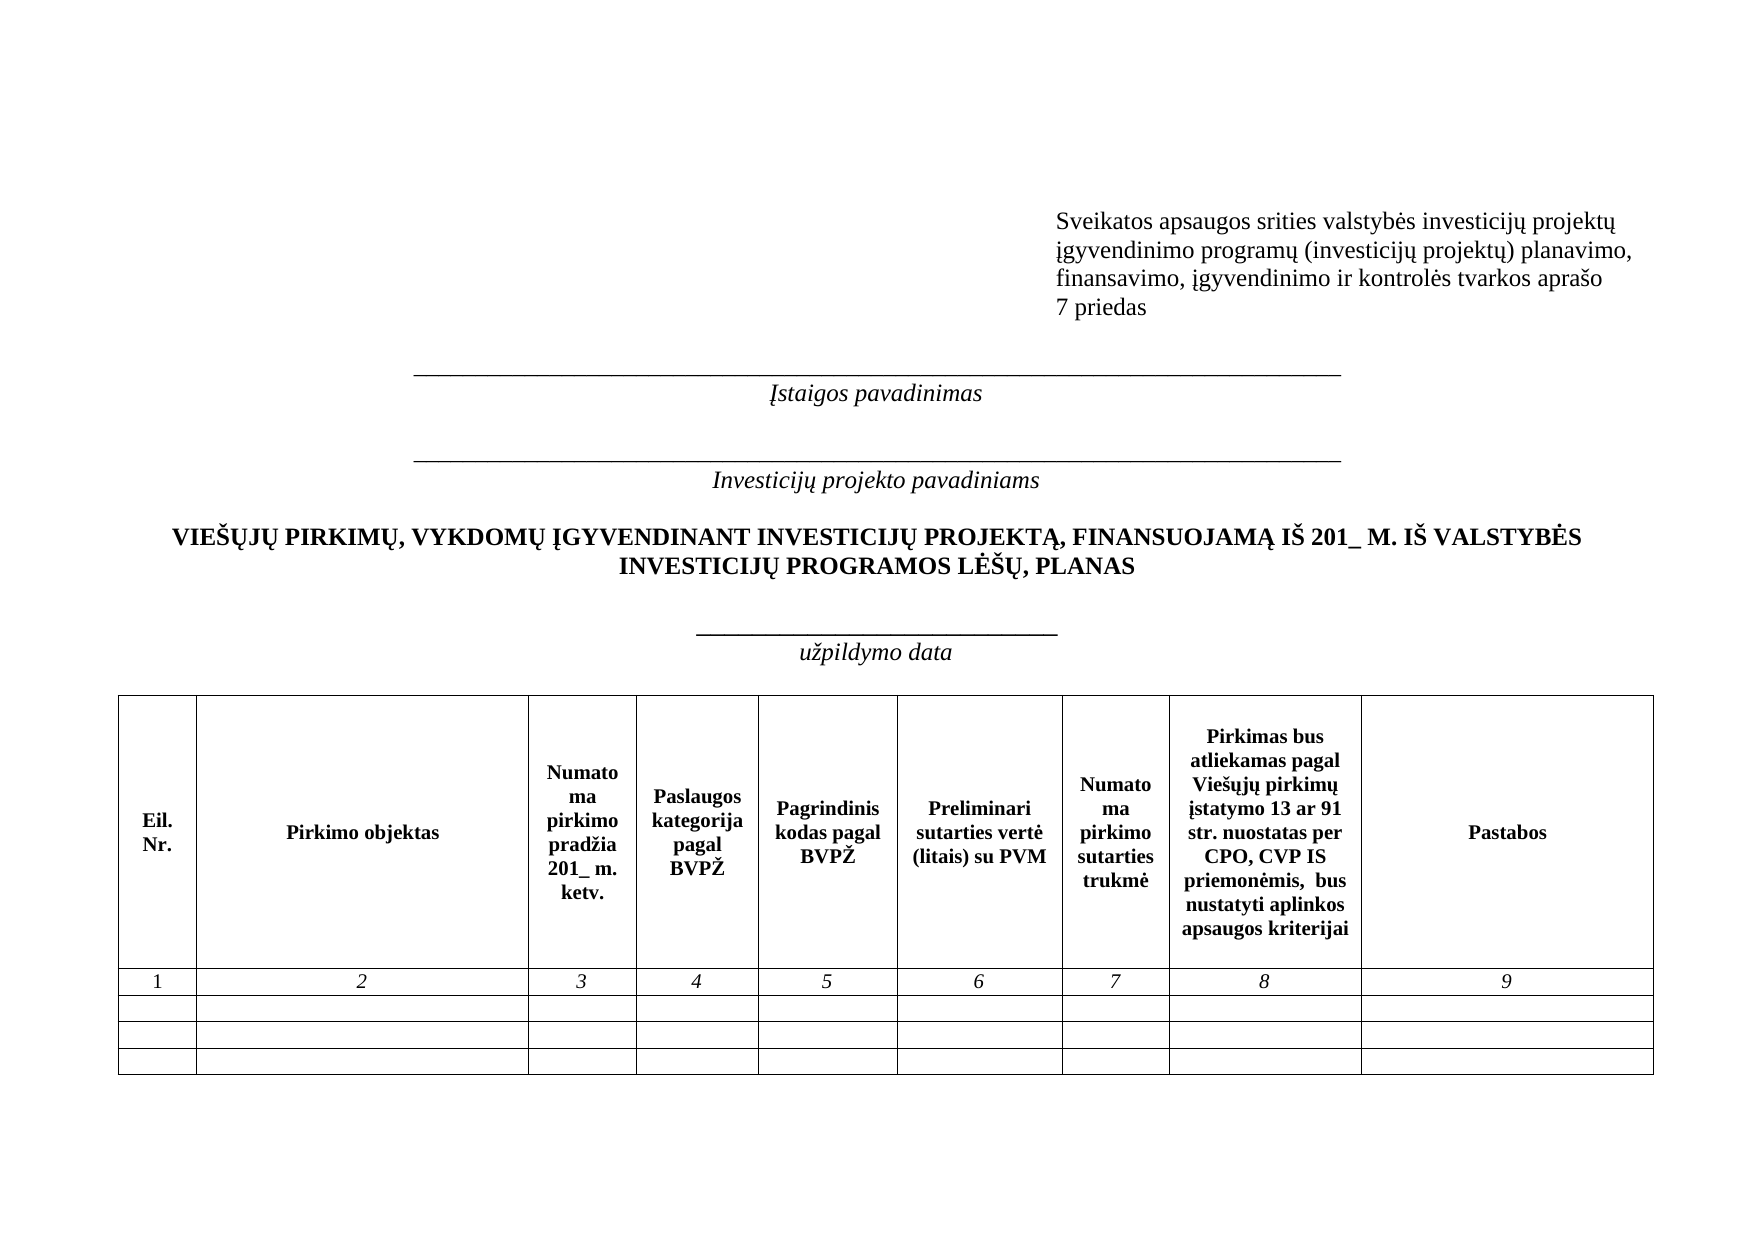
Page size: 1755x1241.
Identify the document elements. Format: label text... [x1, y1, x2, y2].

table_cell [1170, 1022, 1361, 1048]
table_cell [1362, 996, 1653, 1021]
text _ [118, 436, 1636, 465]
table_header Pagrindinis kodas pagal BVPŽ [759, 696, 897, 968]
text Įstaigos pavadinimas [118, 378, 1636, 407]
table_cell [529, 996, 636, 1021]
table_cell [1170, 1049, 1361, 1074]
table_header Paslaugos kategorija pagal BVPŽ [637, 696, 758, 968]
table_header Pastabos [1362, 696, 1653, 968]
table_cell 8 [1170, 969, 1361, 995]
text 7 priedas [1056, 292, 1636, 321]
table_cell [529, 1022, 636, 1048]
table_cell 5 [759, 969, 897, 995]
table_cell [197, 996, 528, 1021]
text Investicijų projekto pavadiniams [118, 465, 1636, 493]
text __________________________ [118, 608, 1636, 637]
table_cell [1170, 996, 1361, 1021]
table_cell [119, 1049, 196, 1074]
table_header Pirkimo objektas [197, 696, 528, 968]
table_cell [1362, 1022, 1653, 1048]
table_cell 1 [119, 969, 196, 995]
table_header Numatoma pirkimo sutarties trukmė [1063, 696, 1169, 968]
text _ [118, 350, 1636, 378]
table_header Numatoma pirkimo pradžia 201_ m. ketv. [529, 696, 636, 968]
table_cell [759, 996, 897, 1021]
table_cell [119, 1022, 196, 1048]
table_cell [1362, 1049, 1653, 1074]
table_cell [197, 1022, 528, 1048]
table_cell 2 [197, 969, 528, 995]
table_cell [759, 1022, 897, 1048]
text užpildymo data [118, 637, 1636, 666]
table_cell [898, 1022, 1062, 1048]
table_cell [1063, 1022, 1169, 1048]
table_cell [119, 996, 196, 1021]
table_cell [637, 1049, 758, 1074]
text VIEŠŲJŲ PIRKIMŲ, VYKDOMŲ ĮGYVENDINANT INVESTICIJŲ PROJEKTĄ, FINANSUOJAMĄ IŠ 201_ M. IŠ VALSTYBĖS INVESTICIJŲ PROGRAMOS LĖŠŲ, PLANAS [118, 522, 1636, 580]
table_header Eil. Nr. [119, 696, 196, 968]
table_cell [197, 1049, 528, 1074]
table_cell [637, 1022, 758, 1048]
table_cell 3 [529, 969, 636, 995]
text Sveikatos apsaugos srities valstybės investicijų projektų įgyvendinimo programų (investicijų projektų) planavimo, finansavimo, įgyvendinimo ir kontrolės tvarkos aprašo [1056, 206, 1636, 292]
table_header Preliminari sutarties vertė (litais) su PVM [898, 696, 1062, 968]
table_cell 6 [898, 969, 1062, 995]
table_cell [1063, 996, 1169, 1021]
table_cell [898, 996, 1062, 1021]
table_cell [1063, 1049, 1169, 1074]
table_cell [898, 1049, 1062, 1074]
table_cell 7 [1063, 969, 1169, 995]
table_cell [637, 996, 758, 1021]
table_cell [529, 1049, 636, 1074]
table_cell 9 [1362, 969, 1653, 995]
table_cell 4 [637, 969, 758, 995]
table_cell [759, 1049, 897, 1074]
table_header Pirkimas bus atliekamas pagal Viešųjų pirkimų įstatymo 13 ar 91 str. nuostatas per CPO, CVP IS priemonėmis, bus nustatyti aplinkos apsaugos kriterijai [1170, 696, 1361, 968]
